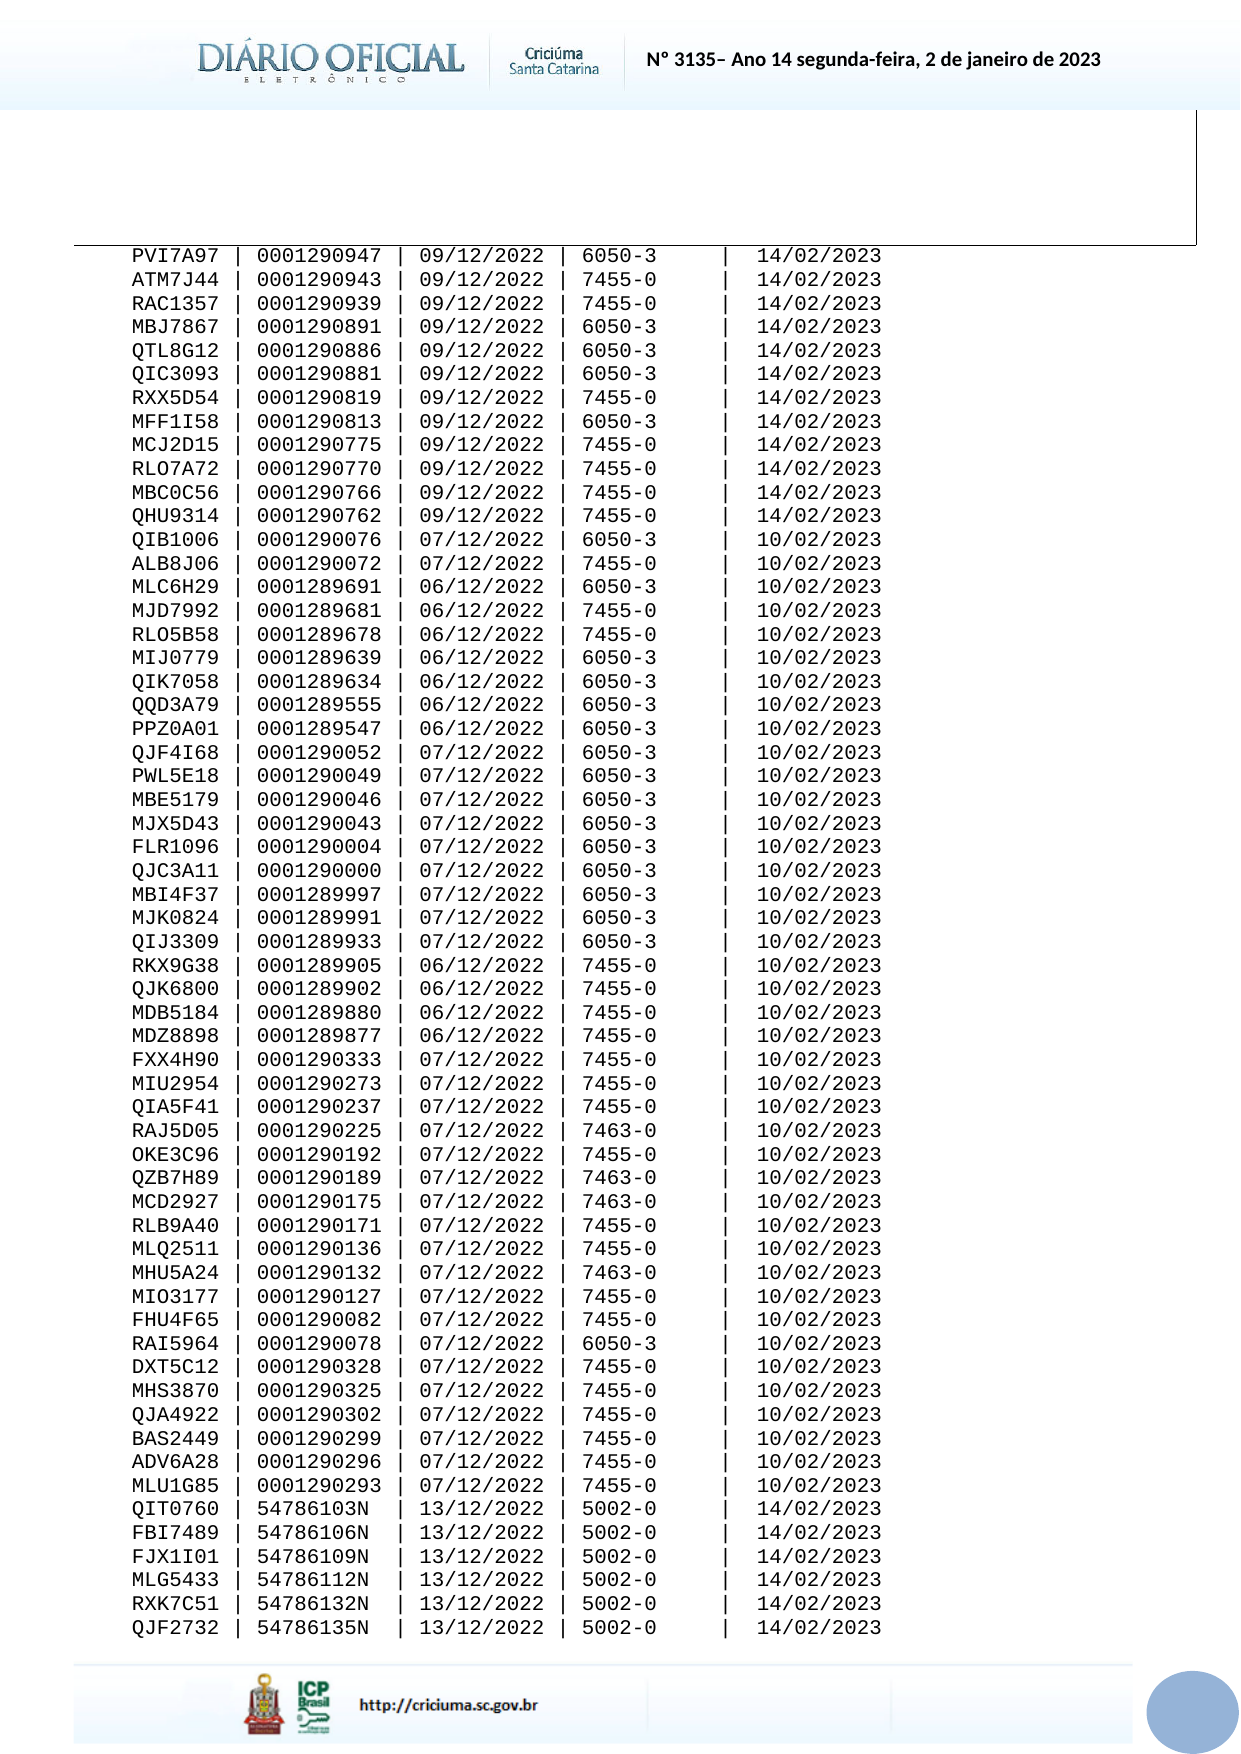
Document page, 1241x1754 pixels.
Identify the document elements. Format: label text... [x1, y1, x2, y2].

text PVI7A97 | 0001290947 | 09/12/2022 | 6050-3 | 14/02/2023 [44, 245, 1196, 269]
text RKX9G38 | 0001289905 | 06/12/2022 | 7455-0 | 10/02/2023 [44, 954, 1196, 978]
text FLR1096 | 0001290004 | 07/12/2022 | 6050-3 | 10/02/2023 [44, 836, 1196, 860]
text QJC3A11 | 0001290000 | 07/12/2022 | 6050-3 | 10/02/2023 [44, 860, 1196, 884]
text QIT0760 | 54786103N | 13/12/2022 | 5002-0 | 14/02/2023 [44, 1498, 1196, 1522]
text MBJ7867 | 0001290891 | 09/12/2022 | 6050-3 | 14/02/2023 [44, 316, 1196, 340]
text MBC0C56 | 0001290766 | 09/12/2022 | 7455-0 | 14/02/2023 [44, 482, 1196, 505]
text QIK7058 | 0001289634 | 06/12/2022 | 6050-3 | 10/02/2023 [44, 671, 1196, 694]
text MLU1G85 | 0001290293 | 07/12/2022 | 7455-0 | 10/02/2023 [44, 1475, 1196, 1498]
text QZB7H89 | 0001290189 | 07/12/2022 | 7463-0 | 10/02/2023 [44, 1167, 1196, 1191]
text QIB1006 | 0001290076 | 07/12/2022 | 6050-3 | 10/02/2023 [44, 529, 1196, 553]
text QIA5F41 | 0001290237 | 07/12/2022 | 7455-0 | 10/02/2023 [44, 1096, 1196, 1120]
text RLO5B58 | 0001289678 | 06/12/2022 | 7455-0 | 10/02/2023 [44, 623, 1196, 647]
text MLQ2511 | 0001290136 | 07/12/2022 | 7455-0 | 10/02/2023 [44, 1238, 1196, 1262]
text QJA4922 | 0001290302 | 07/12/2022 | 7455-0 | 10/02/2023 [44, 1404, 1196, 1427]
text MIJ0779 | 0001289639 | 06/12/2022 | 6050-3 | 10/02/2023 [44, 647, 1196, 671]
text RAC1357 | 0001290939 | 09/12/2022 | 7455-0 | 14/02/2023 [44, 292, 1196, 316]
text QIC3093 | 0001290881 | 09/12/2022 | 6050-3 | 14/02/2023 [44, 363, 1196, 387]
text OKE3C96 | 0001290192 | 07/12/2022 | 7455-0 | 10/02/2023 [44, 1144, 1196, 1167]
text MJX5D43 | 0001290043 | 07/12/2022 | 6050-3 | 10/02/2023 [44, 813, 1196, 836]
text DXT5C12 | 0001290328 | 07/12/2022 | 7455-0 | 10/02/2023 [44, 1357, 1196, 1380]
text FHU4F65 | 0001290082 | 07/12/2022 | 7455-0 | 10/02/2023 [44, 1309, 1196, 1333]
text MDB5184 | 0001289880 | 06/12/2022 | 7455-0 | 10/02/2023 [44, 1002, 1196, 1026]
text QQD3A79 | 0001289555 | 06/12/2022 | 6050-3 | 10/02/2023 [44, 694, 1196, 718]
text MIU2954 | 0001290273 | 07/12/2022 | 7455-0 | 10/02/2023 [44, 1073, 1196, 1096]
text PPZ0A01 | 0001289547 | 06/12/2022 | 6050-3 | 10/02/2023 [44, 718, 1196, 742]
text FJX1I01 | 54786109N | 13/12/2022 | 5002-0 | 14/02/2023 [44, 1546, 1196, 1569]
text RXX5D54 | 0001290819 | 09/12/2022 | 7455-0 | 14/02/2023 [44, 387, 1196, 411]
text MCD2927 | 0001290175 | 07/12/2022 | 7463-0 | 10/02/2023 [44, 1191, 1196, 1215]
text MHU5A24 | 0001290132 | 07/12/2022 | 7463-0 | 10/02/2023 [44, 1262, 1196, 1286]
text MBE5179 | 0001290046 | 07/12/2022 | 6050-3 | 10/02/2023 [44, 789, 1196, 813]
text MDZ8898 | 0001289877 | 06/12/2022 | 7455-0 | 10/02/2023 [44, 1026, 1196, 1049]
text MHS3870 | 0001290325 | 07/12/2022 | 7455-0 | 10/02/2023 [44, 1380, 1196, 1404]
text RAJ5D05 | 0001290225 | 07/12/2022 | 7463-0 | 10/02/2023 [44, 1120, 1196, 1144]
text MJK0824 | 0001289991 | 07/12/2022 | 6050-3 | 10/02/2023 [44, 907, 1196, 931]
text RLB9A40 | 0001290171 | 07/12/2022 | 7455-0 | 10/02/2023 [44, 1215, 1196, 1238]
text QIJ3309 | 0001289933 | 07/12/2022 | 6050-3 | 10/02/2023 [44, 931, 1196, 954]
text ALB8J06 | 0001290072 | 07/12/2022 | 7455-0 | 10/02/2023 [44, 553, 1196, 576]
text MLG5433 | 54786112N | 13/12/2022 | 5002-0 | 14/02/2023 [44, 1569, 1196, 1593]
text MBI4F37 | 0001289997 | 07/12/2022 | 6050-3 | 10/02/2023 [44, 884, 1196, 907]
text RAI5964 | 0001290078 | 07/12/2022 | 6050-3 | 10/02/2023 [44, 1333, 1196, 1357]
text RXK7C51 | 54786132N | 13/12/2022 | 5002-0 | 14/02/2023 [44, 1593, 1196, 1617]
text QJK6800 | 0001289902 | 06/12/2022 | 7455-0 | 10/02/2023 [44, 978, 1196, 1002]
text QJF4I68 | 0001290052 | 07/12/2022 | 6050-3 | 10/02/2023 [44, 742, 1196, 765]
text FBI7489 | 54786106N | 13/12/2022 | 5002-0 | 14/02/2023 [44, 1522, 1196, 1546]
text QHU9314 | 0001290762 | 09/12/2022 | 7455-0 | 14/02/2023 [44, 505, 1196, 529]
text MIO3177 | 0001290127 | 07/12/2022 | 7455-0 | 10/02/2023 [44, 1286, 1196, 1309]
text MJD7992 | 0001289681 | 06/12/2022 | 7455-0 | 10/02/2023 [44, 600, 1196, 623]
text BAS2449 | 0001290299 | 07/12/2022 | 7455-0 | 10/02/2023 [44, 1427, 1196, 1451]
text MFF1I58 | 0001290813 | 09/12/2022 | 6050-3 | 14/02/2023 [44, 411, 1196, 434]
text QJF2732 | 54786135N | 13/12/2022 | 5002-0 | 14/02/2023 [44, 1617, 1196, 1640]
text PWL5E18 | 0001290049 | 07/12/2022 | 6050-3 | 10/02/2023 [44, 765, 1196, 789]
text RLO7A72 | 0001290770 | 09/12/2022 | 7455-0 | 14/02/2023 [44, 458, 1196, 482]
text ADV6A28 | 0001290296 | 07/12/2022 | 7455-0 | 10/02/2023 [44, 1451, 1196, 1475]
text ATM7J44 | 0001290943 | 09/12/2022 | 7455-0 | 14/02/2023 [44, 269, 1196, 292]
text QTL8G12 | 0001290886 | 09/12/2022 | 6050-3 | 14/02/2023 [44, 340, 1196, 363]
text FXX4H90 | 0001290333 | 07/12/2022 | 7455-0 | 10/02/2023 [44, 1049, 1196, 1073]
text MCJ2D15 | 0001290775 | 09/12/2022 | 7455-0 | 14/02/2023 [44, 434, 1196, 458]
text MLC6H29 | 0001289691 | 06/12/2022 | 6050-3 | 10/02/2023 [44, 576, 1196, 600]
